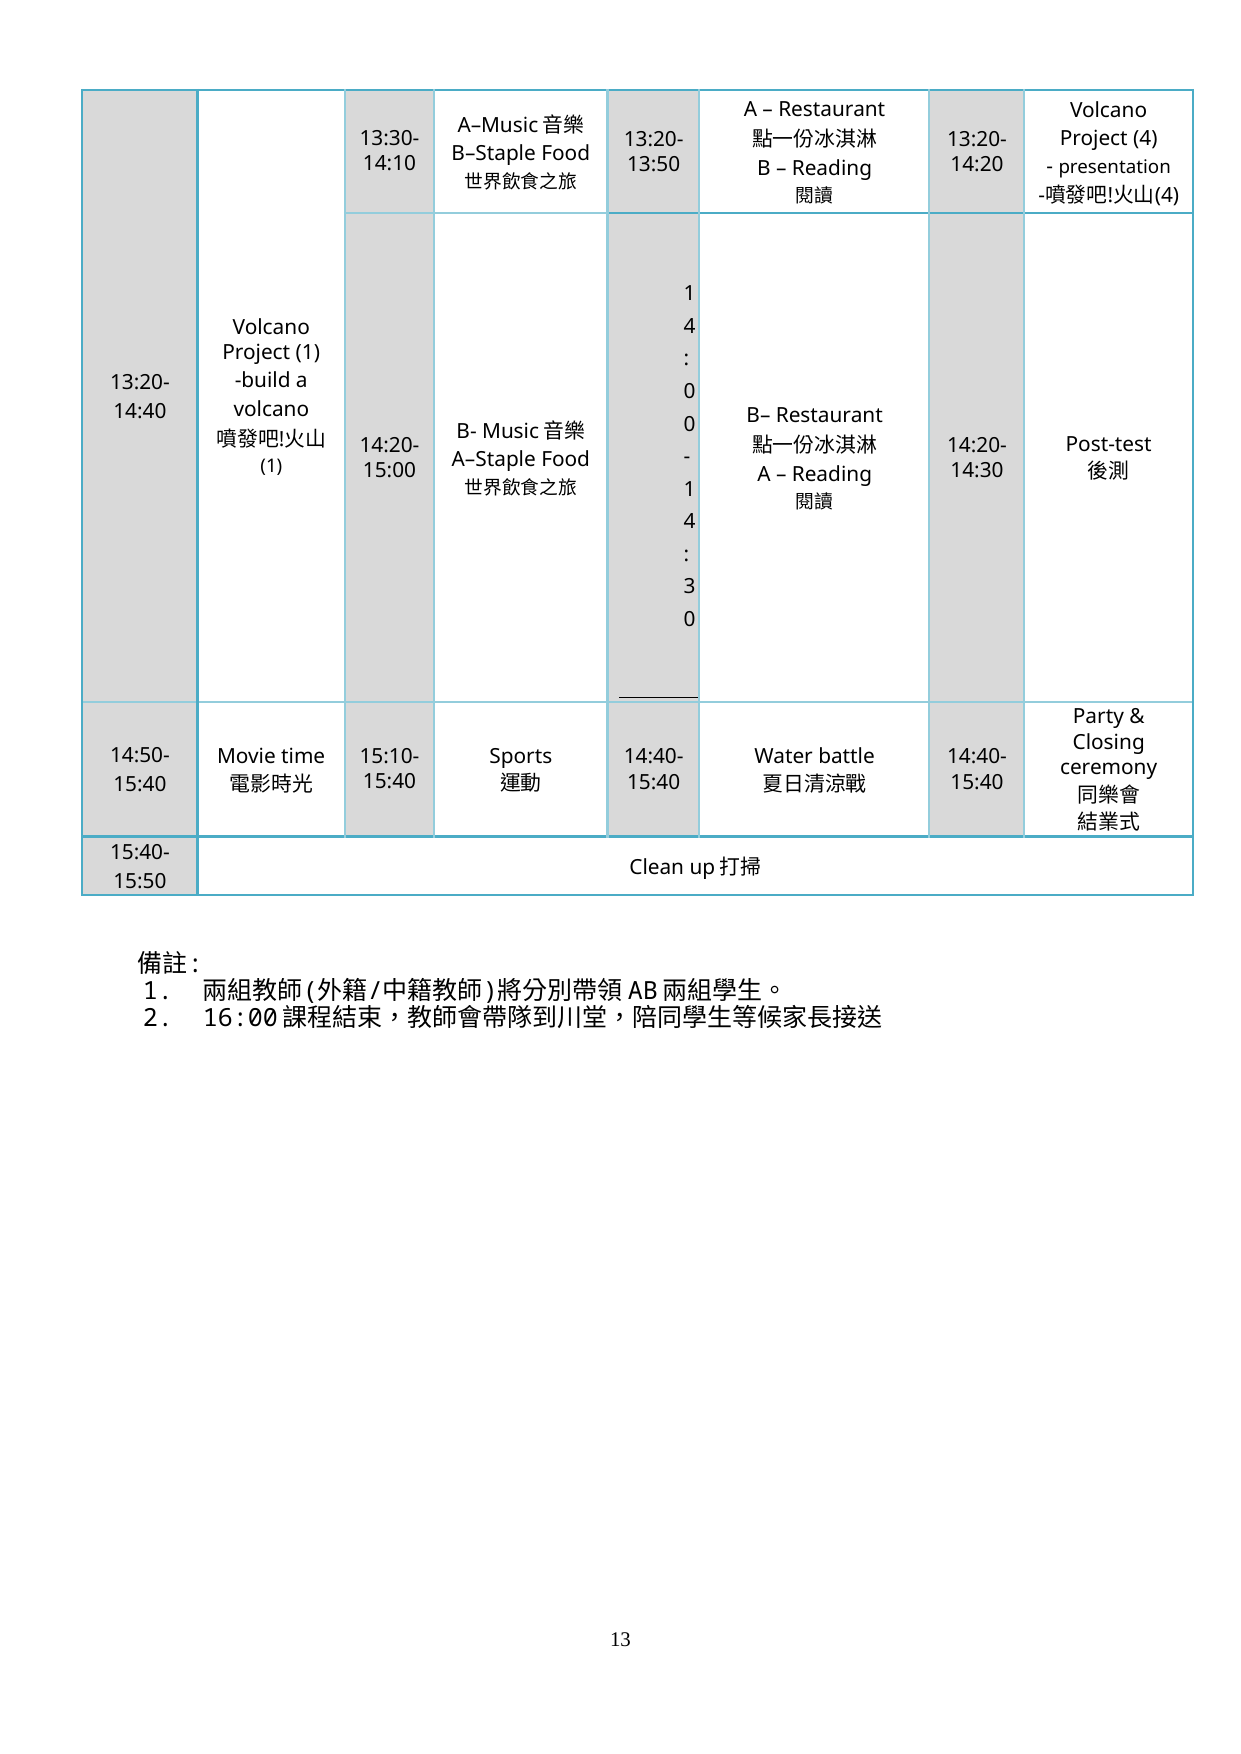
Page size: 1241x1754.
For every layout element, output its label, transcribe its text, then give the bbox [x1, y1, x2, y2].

table_cell Water battle 夏日清涼戰 [700, 703, 928, 835]
table_cell Clean up打掃 [199, 838, 1192, 894]
table_cell 13:20- 14:20 [930, 91, 1023, 212]
table_cell B– Restaurant 點一份冰淇淋 A – Reading 閱讀 [700, 214, 928, 701]
table_cell 13:20- 13:50 [609, 91, 698, 212]
table_cell Sports 運動 [435, 703, 606, 835]
table_cell 13:30-14:10 [346, 91, 433, 212]
table_cell 15:40- 15:50 [83, 838, 196, 894]
table_cell 14:20- 14:30 [930, 214, 1023, 701]
table_cell 13:20- 14:40 [83, 91, 196, 701]
table_cell Volcano Project (4) - presentation -噴發吧!火山(4) [1025, 91, 1192, 212]
table_cell 14:40- 15:40 [930, 703, 1023, 835]
table_cell Movie time 電影時光 [199, 703, 344, 835]
text 2. 16:00課程結束，教師會帶隊到川堂，陪同學生等候家長接送 [83, 1005, 1157, 1032]
text 1. 兩組教師(外籍/中籍教師)將分別帶領AB兩組學生。 [83, 978, 1157, 1005]
table_cell Party & Closing ceremony 同樂會 結業式 [1025, 703, 1192, 835]
table_cell 15:10-15:40 [346, 703, 433, 835]
table_cell 14:40- 15:40 [609, 703, 698, 835]
table_cell B- Music音樂 A–Staple Food 世界飲食之旅 [435, 214, 606, 701]
table_cell 14:00-14:30 [609, 214, 698, 701]
table_cell A–Music音樂 B–Staple Food 世界飲食之旅 [435, 91, 606, 212]
table_cell Volcano Project (1) -build a volcano 噴發吧!火山(1) [199, 91, 344, 701]
text 備註: [83, 951, 1157, 978]
table_cell A – Restaurant 點一份冰淇淋 B – Reading 閱讀 [700, 91, 928, 212]
table_cell Post-test 後測 [1025, 214, 1192, 701]
table_cell 14:50- 15:40 [83, 703, 196, 835]
table_cell 14:20-15:00 [346, 214, 433, 701]
